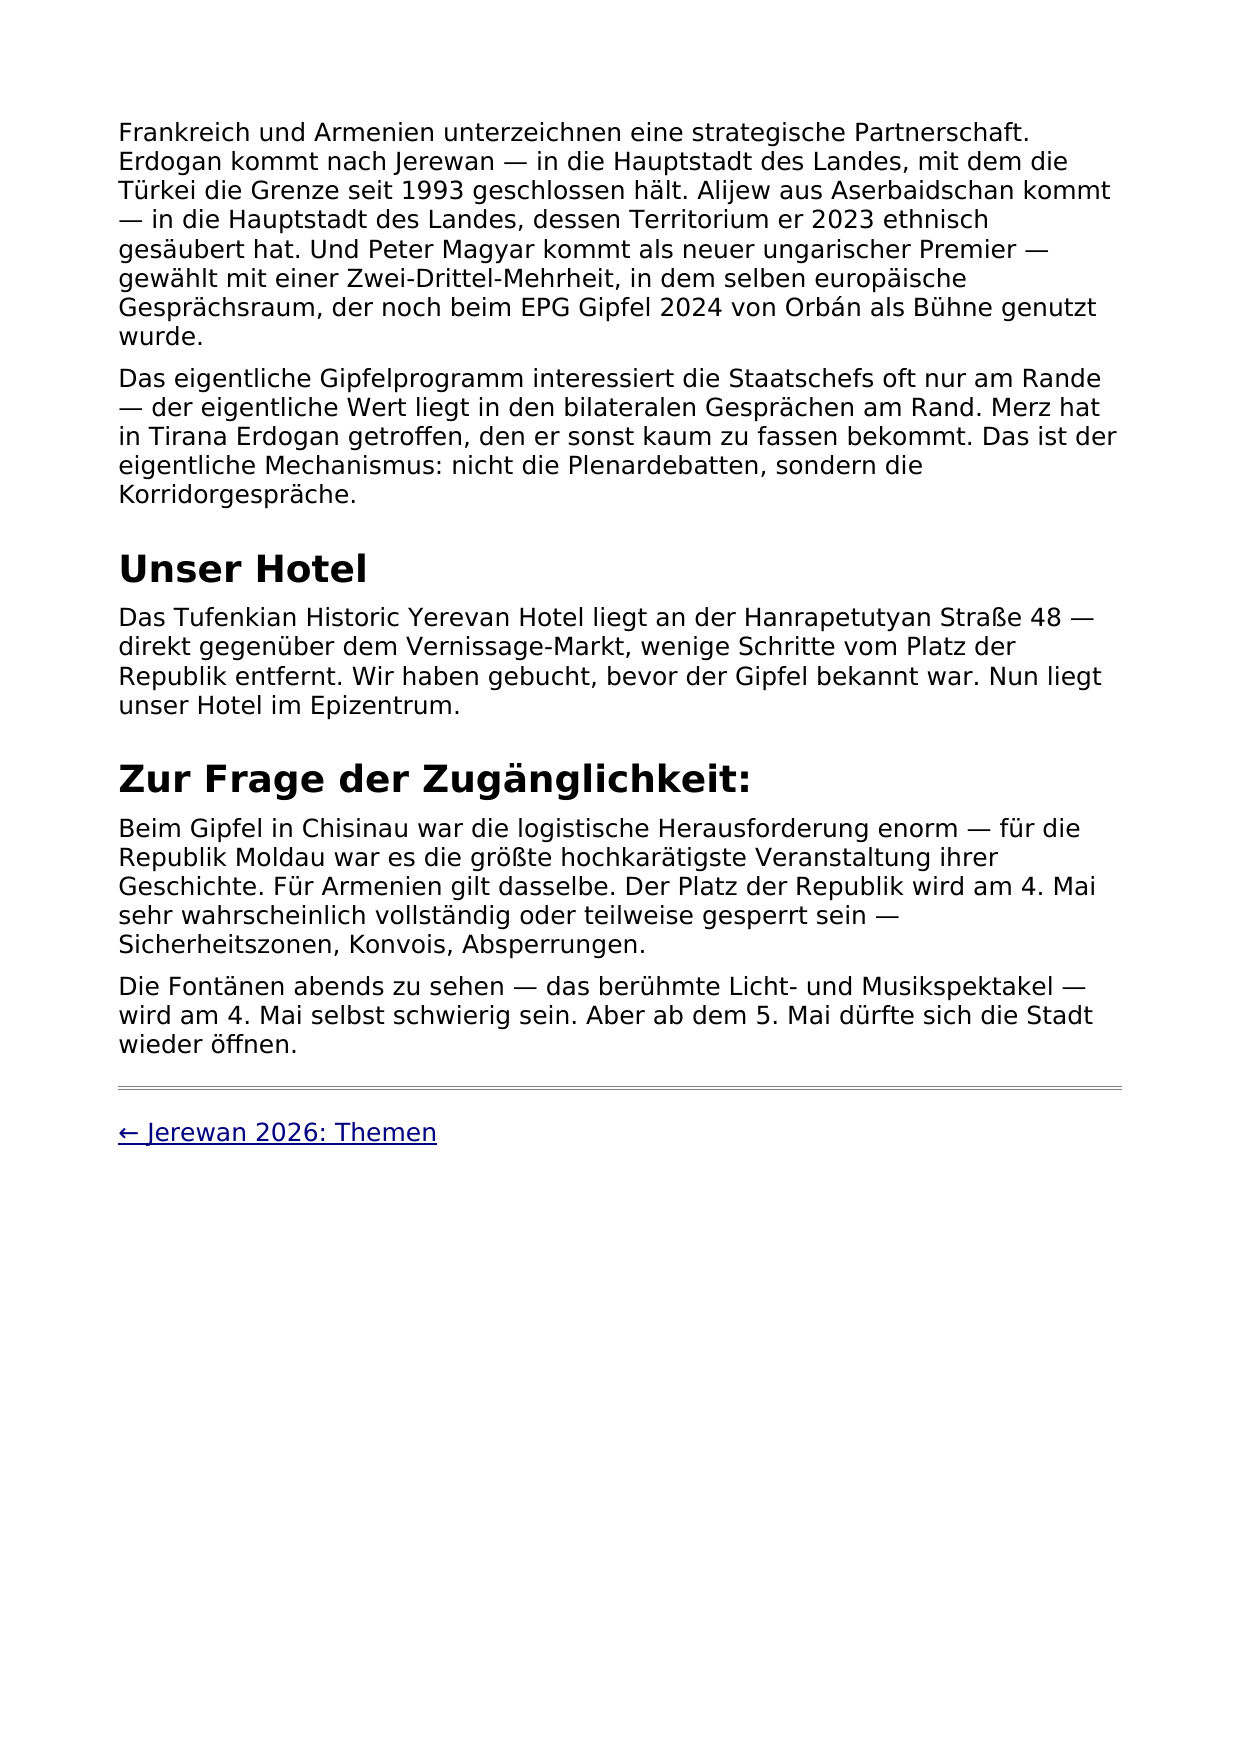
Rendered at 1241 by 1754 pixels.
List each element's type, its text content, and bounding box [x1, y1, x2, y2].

text ← Jerewan 2026: Themen [118, 1118, 1122, 1148]
subtitle Zur Frage der Zugänglichkeit: [118, 758, 1122, 801]
text Das Tufenkian Historic Yerevan Hotel liegt an der Hanrapetutyan Straße 48 — direkt gegenüber dem Vernissage-Markt, wenige Schritte vom Platz der Republik entfernt. Wir haben gebucht, bevor der Gipfel bekannt war. Nun liegt unser Hotel im Epizentrum. [118, 603, 1122, 720]
subtitle Unser Hotel [118, 547, 1122, 591]
text Die Fontänen abends zu sehen — das berühmte Licht- und Musikspektakel — wird am 4. Mai selbst schwierig sein. Aber ab dem 5. Mai dürfte sich die Stadt wieder öffnen. [118, 972, 1122, 1059]
text Beim Gipfel in Chisinau war die logistische Herausforderung enorm — für die Republik Moldau war es die größte hochkarätigste Veranstaltung ihrer Geschichte. Für Armenien gilt dasselbe. Der Platz der Republik wird am 4. Mai sehr wahrscheinlich vollständig oder teilweise gesperrt sein — Sicherheitszonen, Konvois, Absperrungen. [118, 814, 1122, 959]
text Frankreich und Armenien unterzeichnen eine strategische Partnerschaft. Erdogan kommt nach Jerewan — in die Hauptstadt des Landes, mit dem die Türkei die Grenze seit 1993 geschlossen hält. Alijew aus Aserbaidschan kommt — in die Hauptstadt des Landes, dessen Territorium er 2023 ethnisch gesäubert hat. Und Peter Magyar kommt als neuer ungarischer Premier — gewählt mit einer Zwei-Drittel-Mehrheit, in dem selben europäische Gesprächsraum, der noch beim EPG Gipfel 2024 von Orbán als Bühne genutzt wurde. [118, 118, 1122, 351]
text Das eigentliche Gipfelprogramm interessiert die Staatschefs oft nur am Rande — der eigentliche Wert liegt in den bilateralen Gesprächen am Rand. Merz hat in Tirana Erdogan getroffen, den er sonst kaum zu fassen bekommt. Das ist der eigentliche Mechanismus: nicht die Plenardebatten, sondern die Korridorgespräche. [118, 364, 1122, 510]
